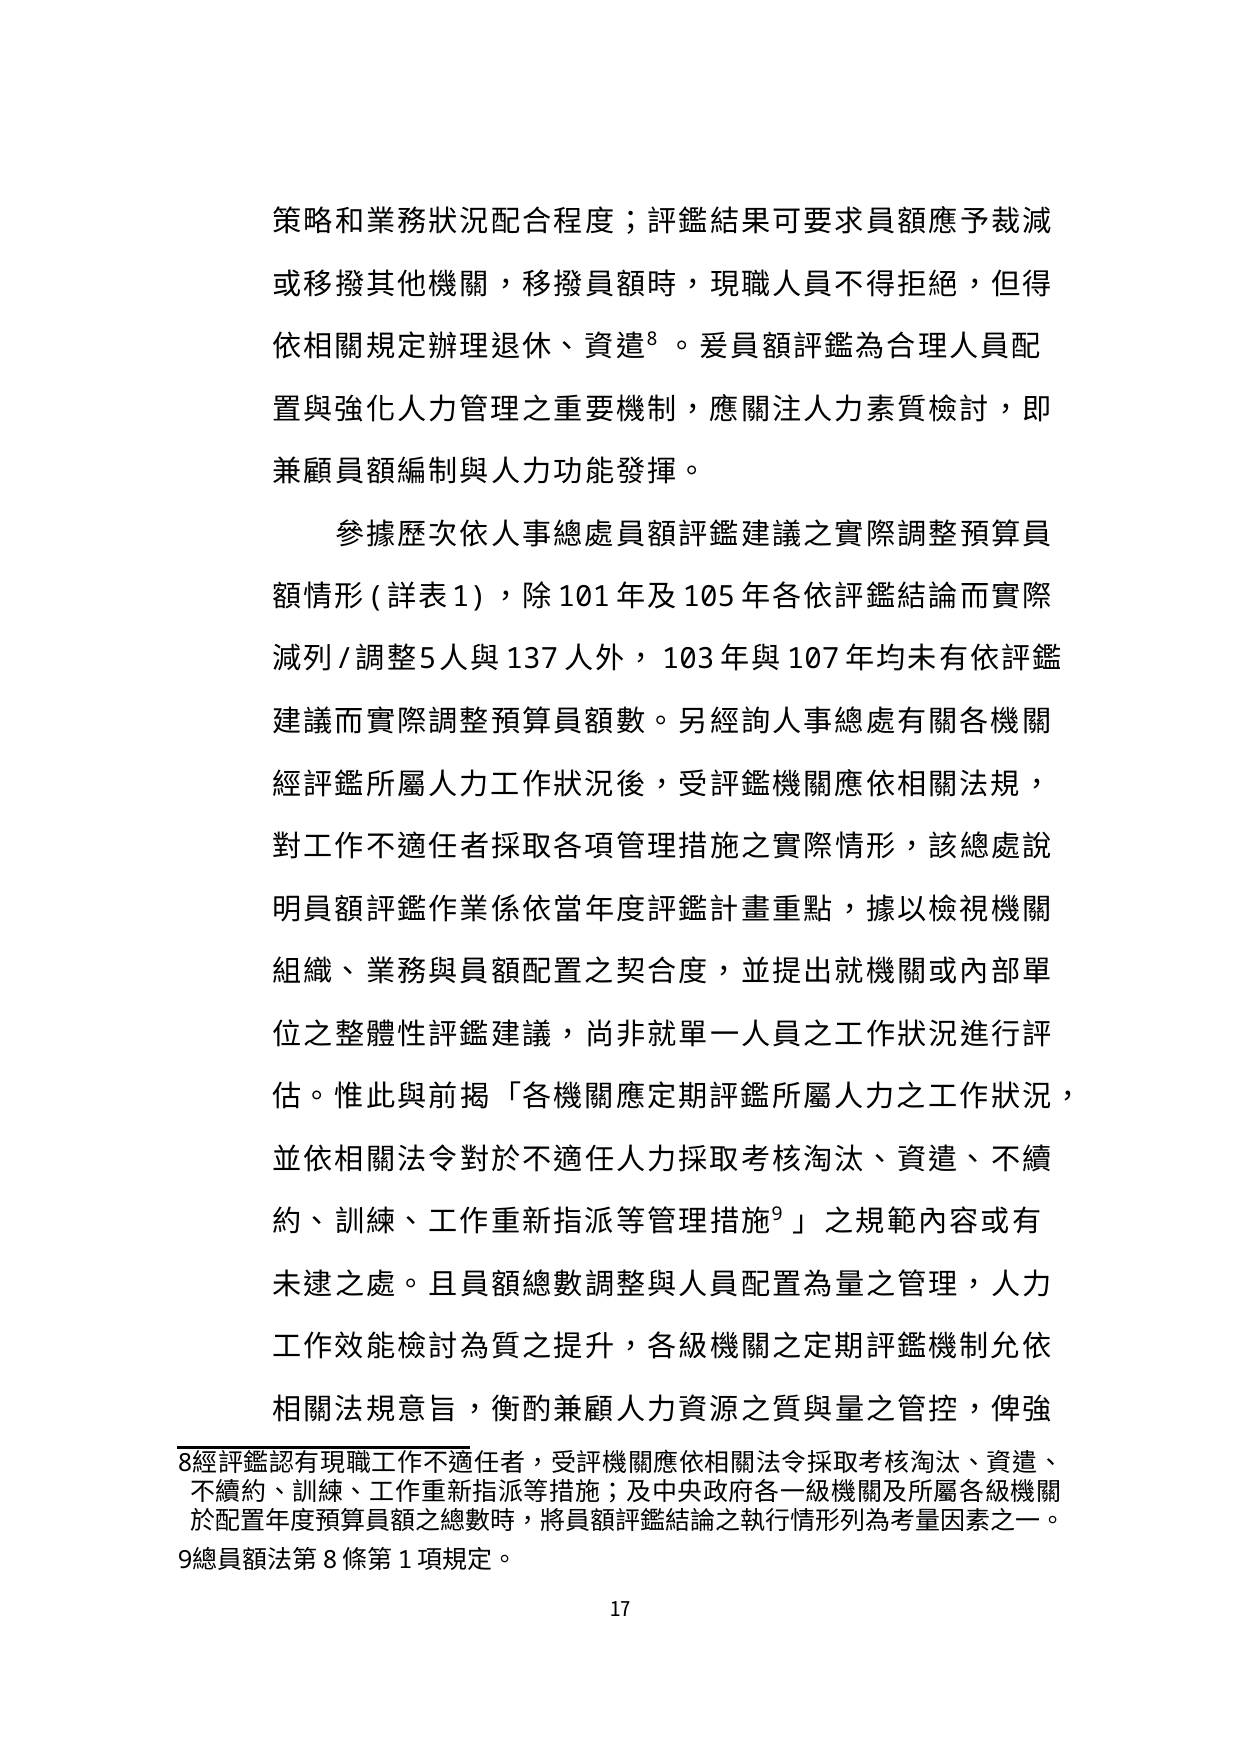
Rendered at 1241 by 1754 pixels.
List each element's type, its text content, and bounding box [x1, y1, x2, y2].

text 經評鑑認有現職工作不適任者，受評機關應依相關法令採取考核淘汰、資遣、不續約、訓練、工作重新指派等措施；及中央政府各一級機關及所屬各級機關於配置年度預算員額之總數時，將員額評鑑結論之執行情形列為考量因素之一。 [177, 1448, 1063, 1535]
text 總員額法第8條第1項規定。 [177, 1535, 1063, 1577]
text 策略和業務狀況配合程度；評鑑結果可要求員額應予裁減或移撥其他機關，移撥員額時，現職人員不得拒絕，但得依相關規定辦理退休、資遣。爰員額評鑑為合理人員配置與強化人力管理之重要機制，應關注人力素質檢討，即兼顧員額編制與人力功能發揮。 [266, 177, 1063, 490]
text 參據歷次依人事總處員額評鑑建議之實際調整預算員額情形(詳表1)，除101年及105年各依評鑑結論而實際減列/調整5人與137人外，103年與107年均未有依評鑑建議而實際調整預算員額數。另經詢人事總處有關各機關經評鑑所屬人力工作狀況後，受評鑑機關應依相關法規，對工作不適任者採取各項管理措施之實際情形，該總處說明員額評鑑作業係依當年度評鑑計畫重點，據以檢視機關組織、業務與員額配置之契合度，並提出就機關或內部單位之整體性評鑑建議，尚非就單一人員之工作狀況進行評估。惟此與前揭「各機關應定期評鑑所屬人力之工作狀況，並依相關法令對於不適任人力採取考核淘汰、資遣、不續約、訓練、工作重新指派等管理措施」之規範內容或有未逮之處。且員額總數調整與人員配置為量之管理，人力工作效能檢討為質之提升，各級機關之定期評鑑機制允依相關法規意旨，衡酌兼顧人力資源之質與量之管控，俾強化公務人力資源管理成效。 [266, 490, 1063, 1427]
